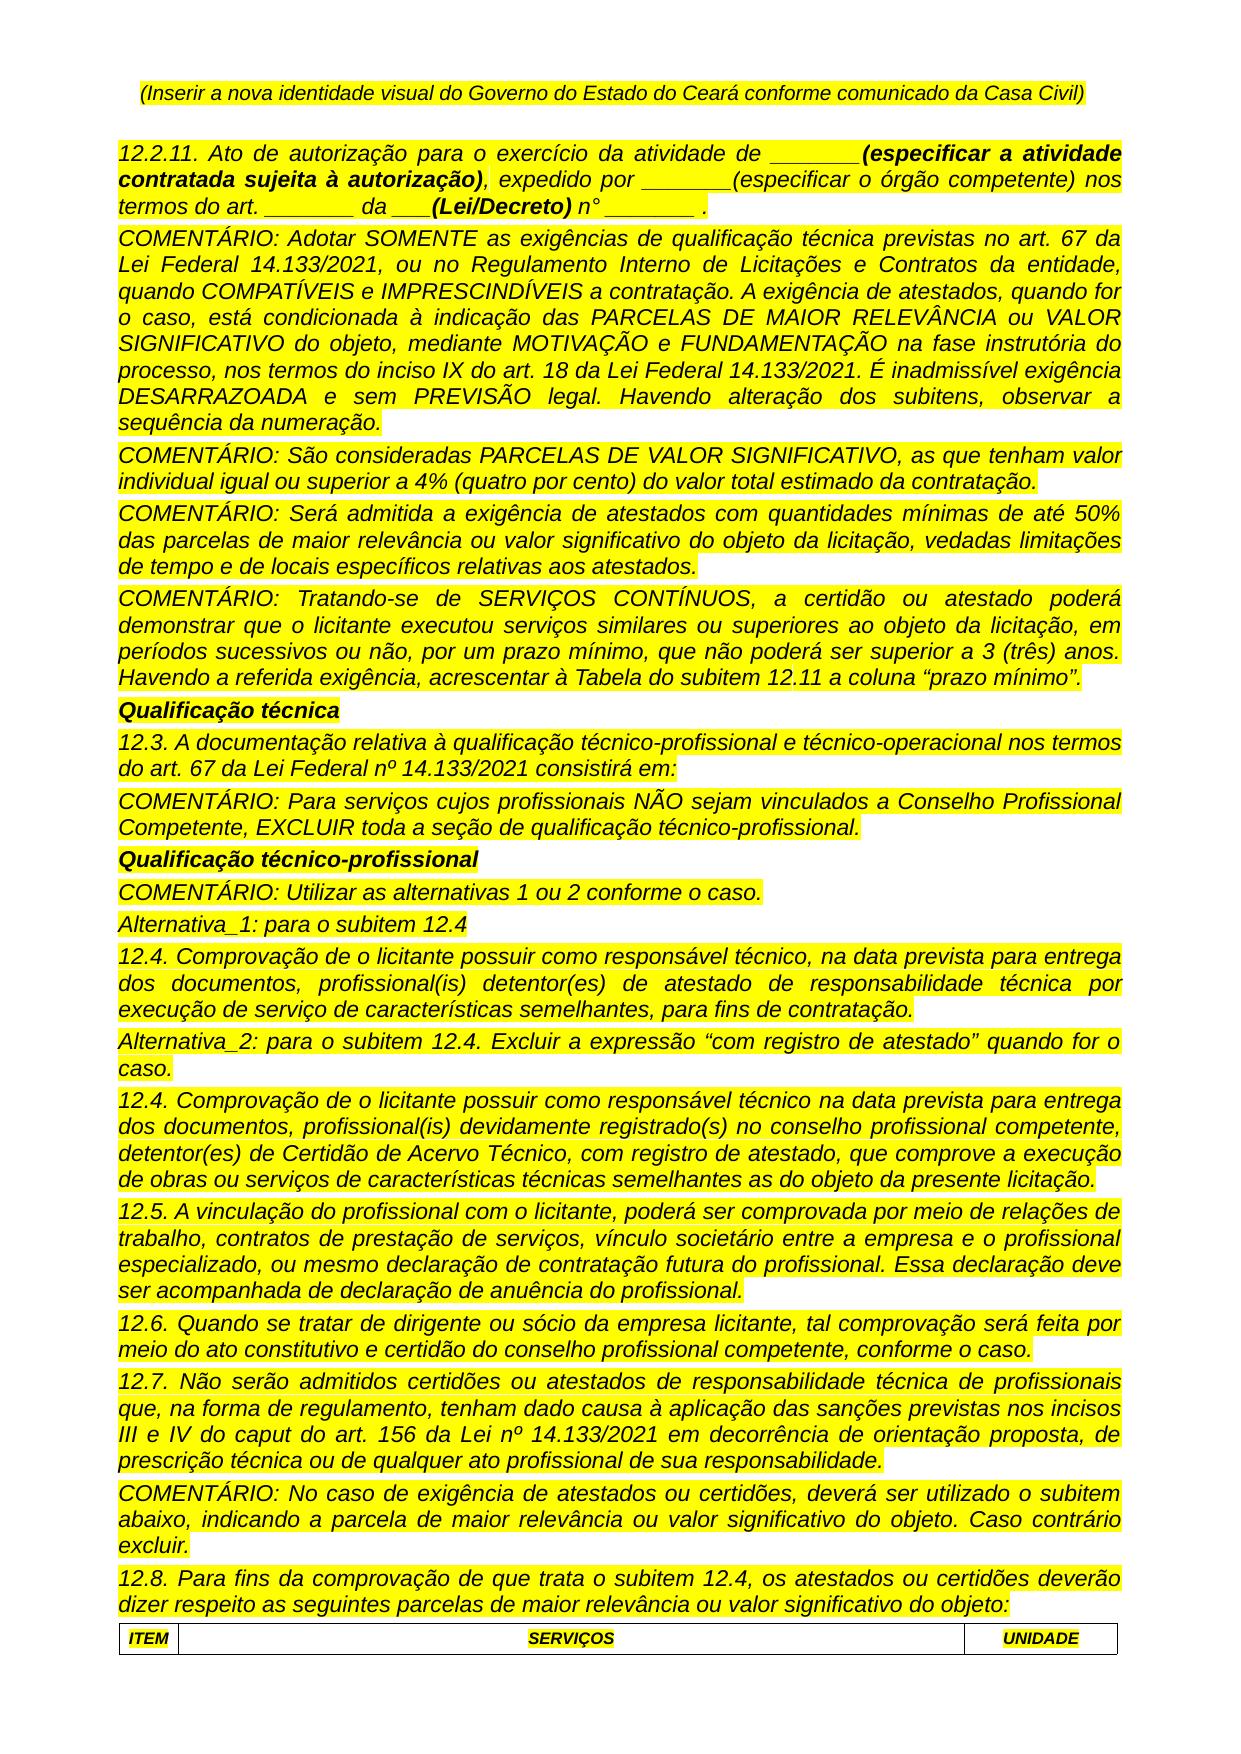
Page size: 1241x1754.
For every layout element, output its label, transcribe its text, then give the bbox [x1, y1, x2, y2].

table_header SERVIÇOS [179, 1624, 964, 1654]
text 12.5. A vinculação do profissional com o licitante, poderá ser comprovada por meio de relações de trabalho, contratos de prestação de serviços, vínculo societário entre a empresa e o profissional especializado, ou mesmo declaração de contratação futura do profissional. Essa declaração deve ser acompanhada de declaração de anuência do profissional. [118, 1198, 1122, 1303]
text 12.4. Comprovação de o licitante possuir como responsável técnico, na data prevista para entrega dos documentos, profissional(is) detentor(es) de atestado de responsabilidade técnica por execução de serviço de características semelhantes, para fins de contratação. [118, 943, 1122, 1022]
text 12.8. Para fins da comprovação de que trata o subitem 12.4, os atestados ou certidões deverão dizer respeito as seguintes parcelas de maior relevância ou valor significativo do objeto: [118, 1564, 1122, 1617]
text COMENTÁRIO: Tratando-se de SERVIÇOS CONTÍNUOS, a certidão ou atestado poderá demonstrar que o licitante executou serviços similares ou superiores ao objeto da licitação, em períodos sucessivos ou não, por um prazo mínimo, que não poderá ser superior a 3 (três) anos. Havendo a referida exigência, acrescentar à Tabela do subitem 12.11 a coluna “prazo mínimo”. [118, 585, 1122, 691]
text 12.4. Comprovação de o licitante possuir como responsável técnico na data prevista para entrega dos documentos, profissional(is) devidamente registrado(s) no conselho profissional competente, detentor(es) de Certidão de Acervo Técnico, com registro de atestado, que comprove a execução de obras ou serviços de características técnicas semelhantes as do objeto da presente licitação. [118, 1087, 1122, 1192]
text 12.6. Quando se tratar de dirigente ou sócio da empresa licitante, tal comprovação será feita por meio do ato constitutivo e certidão do conselho profissional competente, conforme o caso. [118, 1309, 1122, 1362]
text COMENTÁRIO: Será admitida a exigência de atestados com quantidades mínimas de até 50% das parcelas de maior relevância ou valor significativo do objeto da licitação, vedadas limitações de tempo e de locais específicos relativas aos atestados. [118, 500, 1122, 579]
text Qualificação técnico-profissional [118, 846, 1122, 873]
text Qualificação técnica [118, 697, 1122, 723]
text COMENTÁRIO: Adotar SOMENTE as exigências de qualificação técnica previstas no art. 67 da Lei Federal 14.133/2021, ou no Regulamento Interno de Licitações e Contratos da entidade, quando COMPATÍVEIS e IMPRESCINDÍVEIS a contratação. A exigência de atestados, quando for o caso, está condicionada à indicação das PARCELAS DE MAIOR RELEVÂNCIA ou VALOR SIGNIFICATIVO do objeto, mediante MOTIVAÇÃO e FUNDAMENTAÇÃO na fase instrutória do processo, nos termos do inciso IX do art. 18 da Lei Federal 14.133/2021. É inadmissível exigência DESARRAZOADA e sem PREVISÃO legal. Havendo alteração dos subitens, observar a sequência da numeração. [118, 225, 1122, 436]
text 12.7. Não serão admitidos certidões ou atestados de responsabilidade técnica de profissionais que, na forma de regulamento, tenham dado causa à aplicação das sanções previstas nos incisos III e IV do caput do art. 156 da Lei nº 14.133/2021 em decorrência de orientação proposta, de prescrição técnica ou de qualquer ato profissional de sua responsabilidade. [118, 1368, 1122, 1473]
text COMENTÁRIO: Utilizar as alternativas 1 ou 2 conforme o caso. [118, 878, 1122, 905]
table_header ITEM [120, 1624, 178, 1654]
text COMENTÁRIO: No caso de exigência de atestados ou certidões, deverá ser utilizado o subitem abaixo, indicando a parcela de maior relevância ou valor significativo do objeto. Caso contrário excluir. [118, 1479, 1122, 1558]
text Alternativa_1: para o subitem 12.4 [118, 911, 1122, 937]
text 12.3. A documentação relativa à qualificação técnico-profissional e técnico-operacional nos termos do art. 67 da Lei Federal nº 14.133/2021 consistirá em: [118, 729, 1122, 782]
text Alternativa_2: para o subitem 12.4. Excluir a expressão “com registro de atestado” quando for o caso. [118, 1028, 1122, 1081]
text 12.2.11. Ato de autorização para o exercício da atividade de _______(especificar a atividade contratada sujeita à autorização), expedido por _______(especificar o órgão competente) nos termos do art. _______ da ___(Lei/Decreto) n° _______ . [118, 140, 1122, 219]
table_header UNIDADE [965, 1624, 1117, 1654]
text COMENTÁRIO: São consideradas PARCELAS DE VALOR SIGNIFICATIVO, as que tenham valor individual igual ou superior a 4% (quatro por cento) do valor total estimado da contratação. [118, 442, 1122, 494]
text COMENTÁRIO: Para serviços cujos profissionais NÃO sejam vinculados a Conselho Profissional Competente, EXCLUIR toda a seção de qualificação técnico-profissional. [118, 788, 1122, 840]
